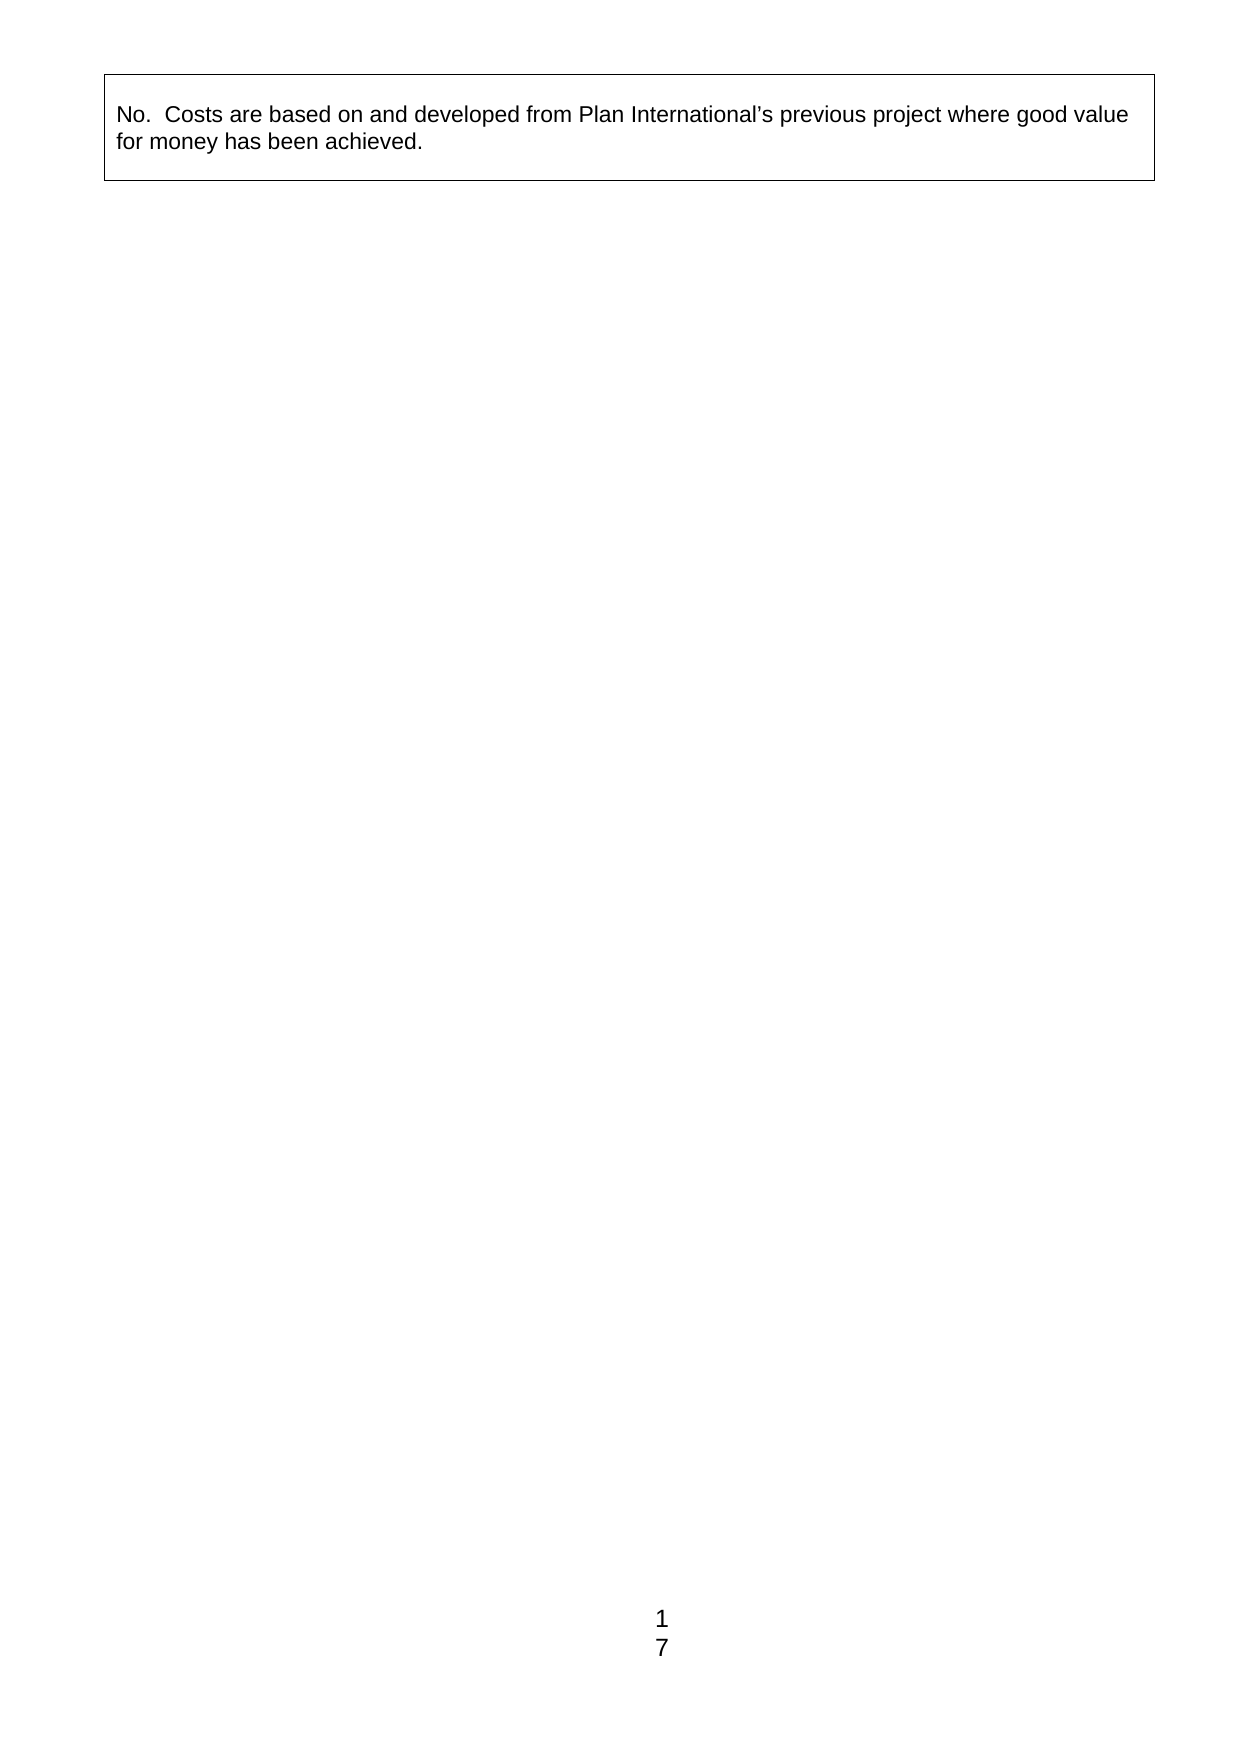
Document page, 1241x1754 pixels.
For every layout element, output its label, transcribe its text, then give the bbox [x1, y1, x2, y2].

table_cell No. Costs are based on and developed from Plan International’s previous project where good value for money has been achieved. [105, 75, 1154, 180]
